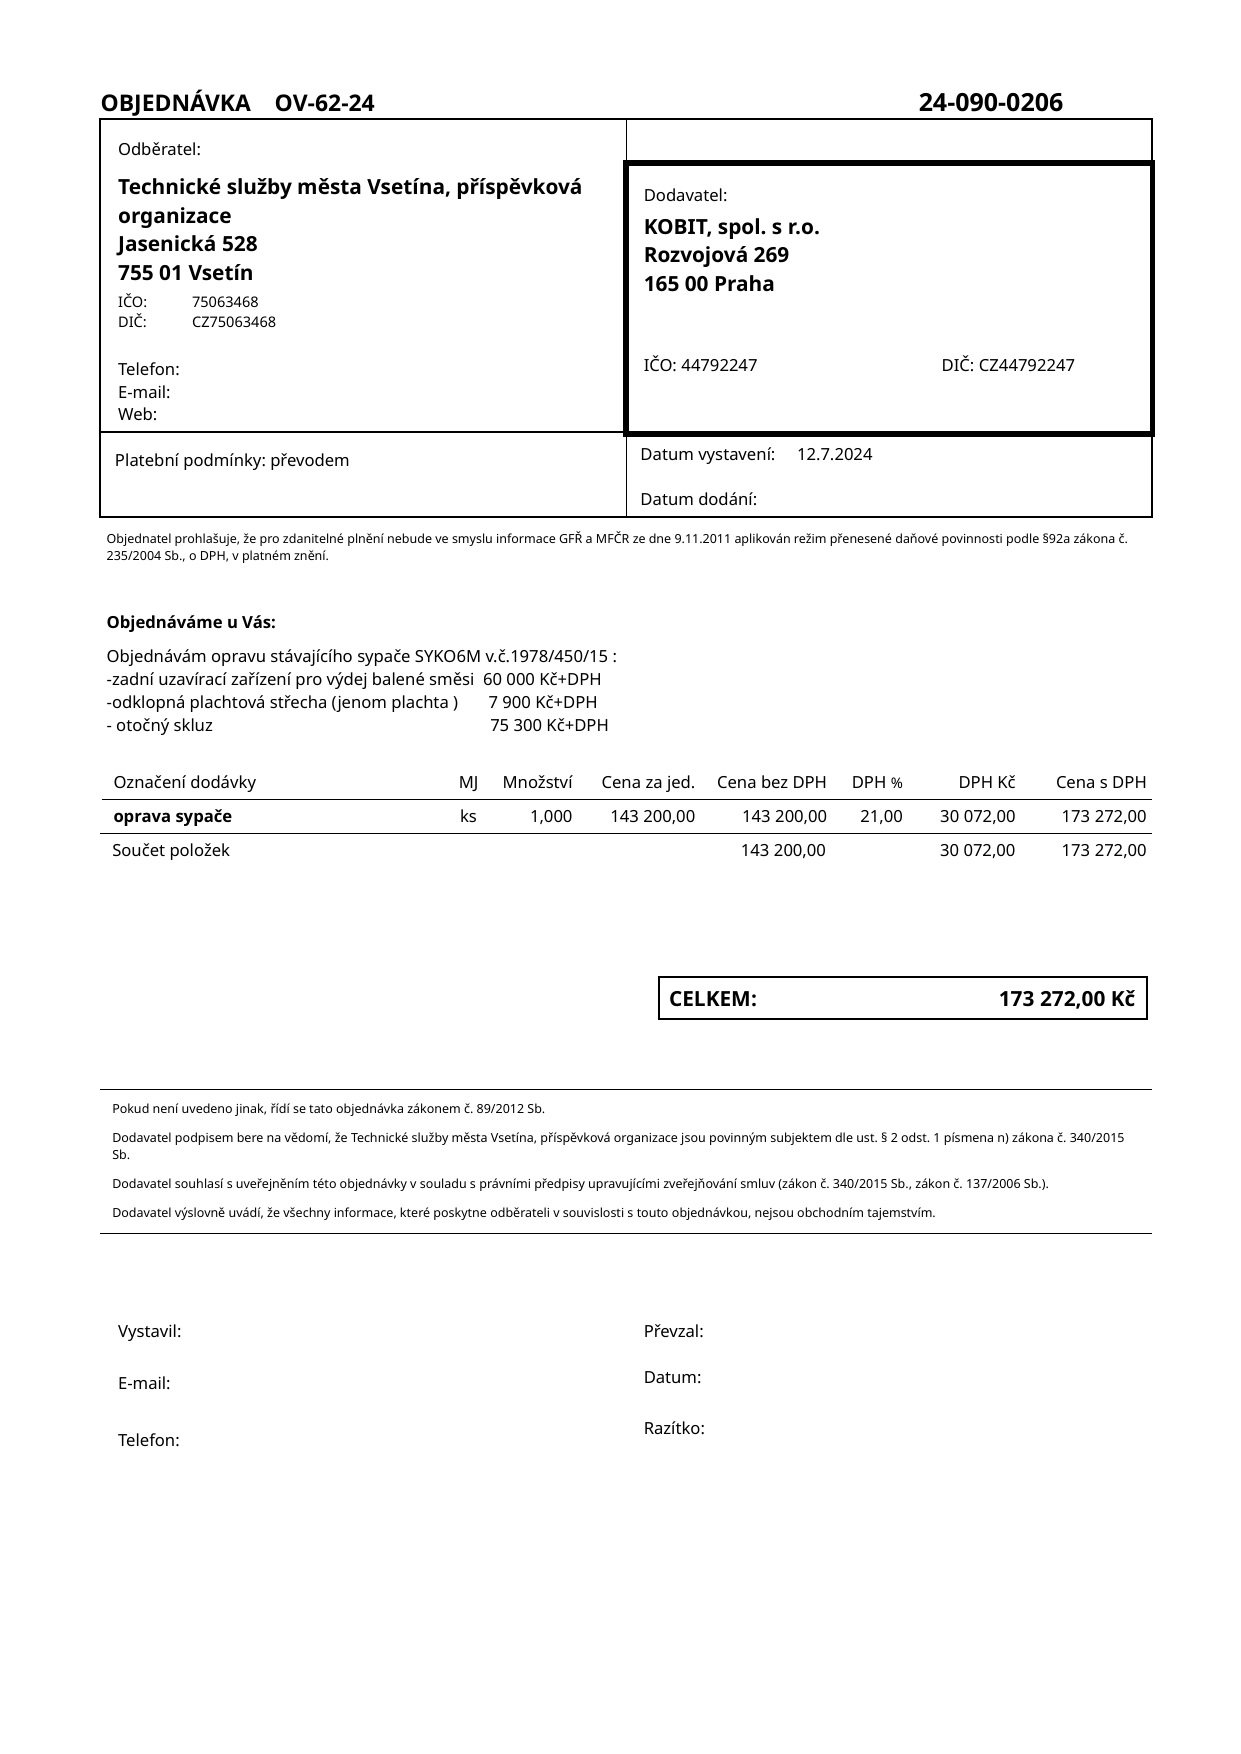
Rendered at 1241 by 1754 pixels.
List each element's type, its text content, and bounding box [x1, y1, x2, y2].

table_cell CELKEM: [660, 978, 903, 1018]
table_header Převzal: Datum: Razítko: [626, 1314, 1152, 1502]
table_cell ks [445, 800, 492, 833]
table_header 143 200,00 [702, 834, 831, 867]
table_header MJ [445, 765, 492, 799]
table_header Součet položek [100, 834, 702, 867]
text Objednávám opravu stávajícího sypače SYKO6M v.č.1978/450/15 : -zadní uzavírací zařízení pro výdej balené směsi 60 000 Kč+DPH -odklopná plachtová střecha (jenom plachta ) 7 900 Kč+DPH - otočný skluz 75 300 Kč+DPH [106, 645, 1152, 736]
text Objednáváme u Vás: [106, 611, 1152, 633]
table_cell 30 072,00 [908, 800, 1021, 833]
table_header [659, 942, 1147, 976]
table_header 30 072,00 [896, 834, 1021, 867]
table_header 173 272,00 [1021, 834, 1152, 867]
table_header Pokud není uvedeno jinak, řídí se tato objednávka zákonem č. 89/2012 Sb. Dodavatel podpisem bere na vědomí, že Technické služby města Vsetína, příspěvková organizace jsou povinným subjektem dle ust. § 2 odst. 1 písmena n) zákona č. 340/2015 Sb. Dodavatel souhlasí s uveřejněním této objednávky v souladu s právními předpisy upravujícími zveřejňování smluv (zákon č. 340/2015 Sb., zákon č. 137/2006 Sb.). Dodavatel výslovně uvádí, že všechny informace, které poskytne odběrateli v souvislosti s touto objednávkou, nejsou obchodním tajemstvím. [100, 1090, 1152, 1233]
text Objednatel prohlašuje, že pro zdanitelné plnění nebude ve smyslu informace GFŘ a MFČR ze dne 9.11.2011 aplikován režim přenesené daňové povinnosti podle §92a zákona č. 235/2004 Sb., o DPH, v platném znění. [106, 530, 1152, 564]
table_cell oprava sypače [102, 800, 445, 833]
table_header [627, 120, 1151, 160]
table_header Množství [492, 765, 578, 799]
table_cell 21,00 [833, 800, 908, 833]
table_header Odběratel: Technické služby města Vsetína, příspěvková organizace Jasenická 528 755 01 Vsetín IČO: 75063468 DIČ: CZ75063468 Telefon: E-mail: Web: [101, 120, 626, 431]
table_cell 173 272,00 Kč [903, 978, 1146, 1018]
text OBJEDNÁVKA OV-62-24 24-090-0206 [100, 84, 1152, 118]
table_header Cena s DPH [1021, 765, 1152, 799]
table_header [625, 936, 1152, 1031]
table_header [102, 936, 625, 1031]
table_cell 173 272,00 [1021, 800, 1152, 833]
table_header Cena za jed. [578, 765, 701, 799]
table_header Označení dodávky [102, 765, 445, 799]
table_cell Platební podmínky: převodem [101, 433, 626, 516]
table_header DPH Kč [908, 765, 1021, 799]
table_cell Datum vystavení: 12.7.2024 Datum dodání: [627, 437, 1151, 516]
table_cell 143 200,00 [701, 800, 833, 833]
table_cell 143 200,00 [578, 800, 701, 833]
table_header Cena bez DPH [701, 765, 833, 799]
table_cell Dodavatel: KOBIT, spol. s r.o. Rozvojová 269 165 00 Praha IČO: 44792247 DIČ: CZ44792247 [629, 166, 1150, 431]
table_cell 1,000 [492, 800, 578, 833]
table_header [831, 834, 896, 867]
table_header DPH % [833, 765, 908, 799]
table_header Vystavil: E-mail: Telefon: [100, 1314, 626, 1502]
